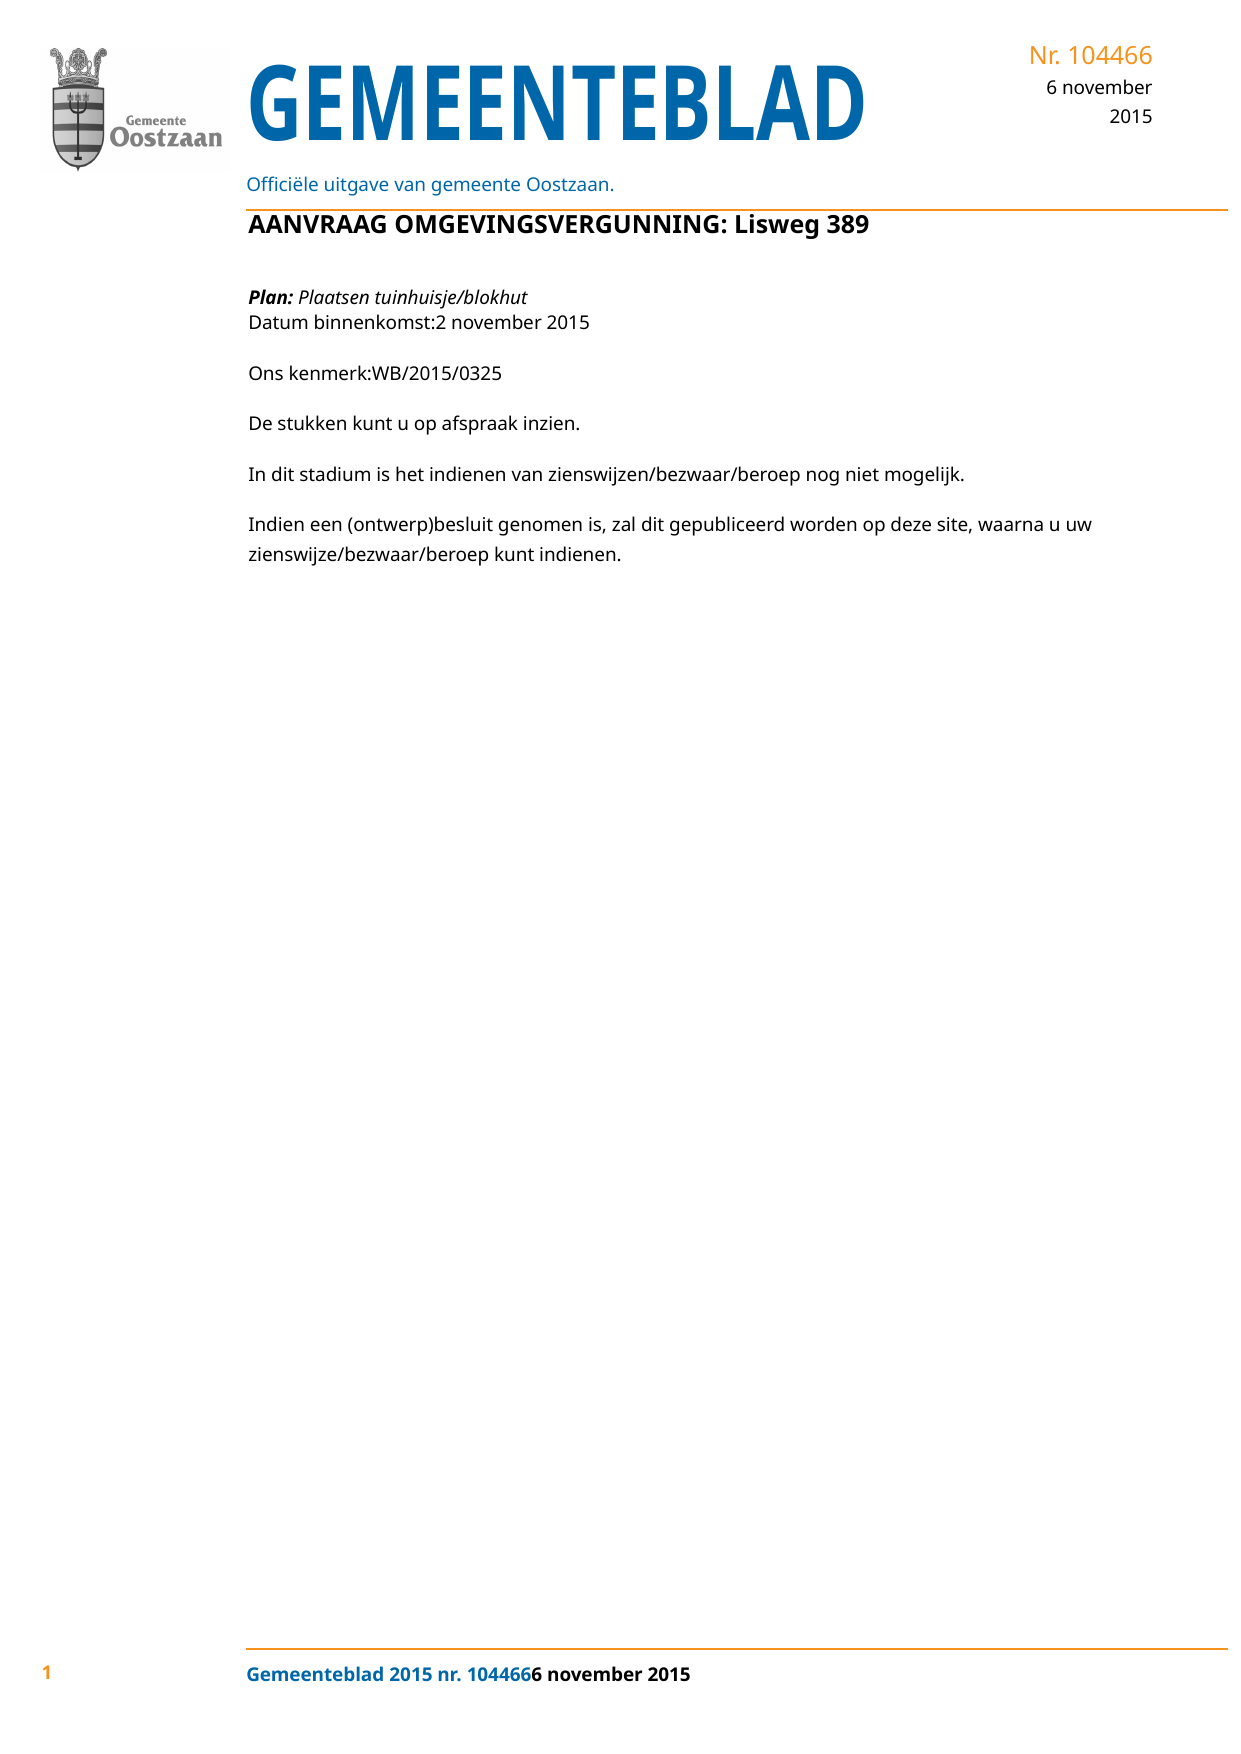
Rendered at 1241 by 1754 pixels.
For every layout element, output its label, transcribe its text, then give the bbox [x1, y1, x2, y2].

text In dit stadium is het indienen van zienswijzen/bezwaar/beroep nog niet mogelijk. [248, 461, 1152, 487]
text De stukken kunt u op afspraak inzien. [248, 410, 1152, 436]
text AANVRAAG OMGEVINGSVERGUNNING: Lisweg 389 [248, 211, 1152, 241]
text Ons kenmerk:WB/2015/0325 [248, 360, 1152, 386]
picture [41, 47, 231, 172]
text Plan: Plaatsen tuinhuisje/blokhut [248, 284, 1152, 309]
text Indien een (ontwerp)besluit genomen is, zal dit gepubliceerd worden op deze site, waarna u uw zienswijze/bezwaar/beroep kunt indienen. [248, 511, 1152, 567]
text Datum binnenkomst:2 november 2015 [248, 309, 1152, 335]
